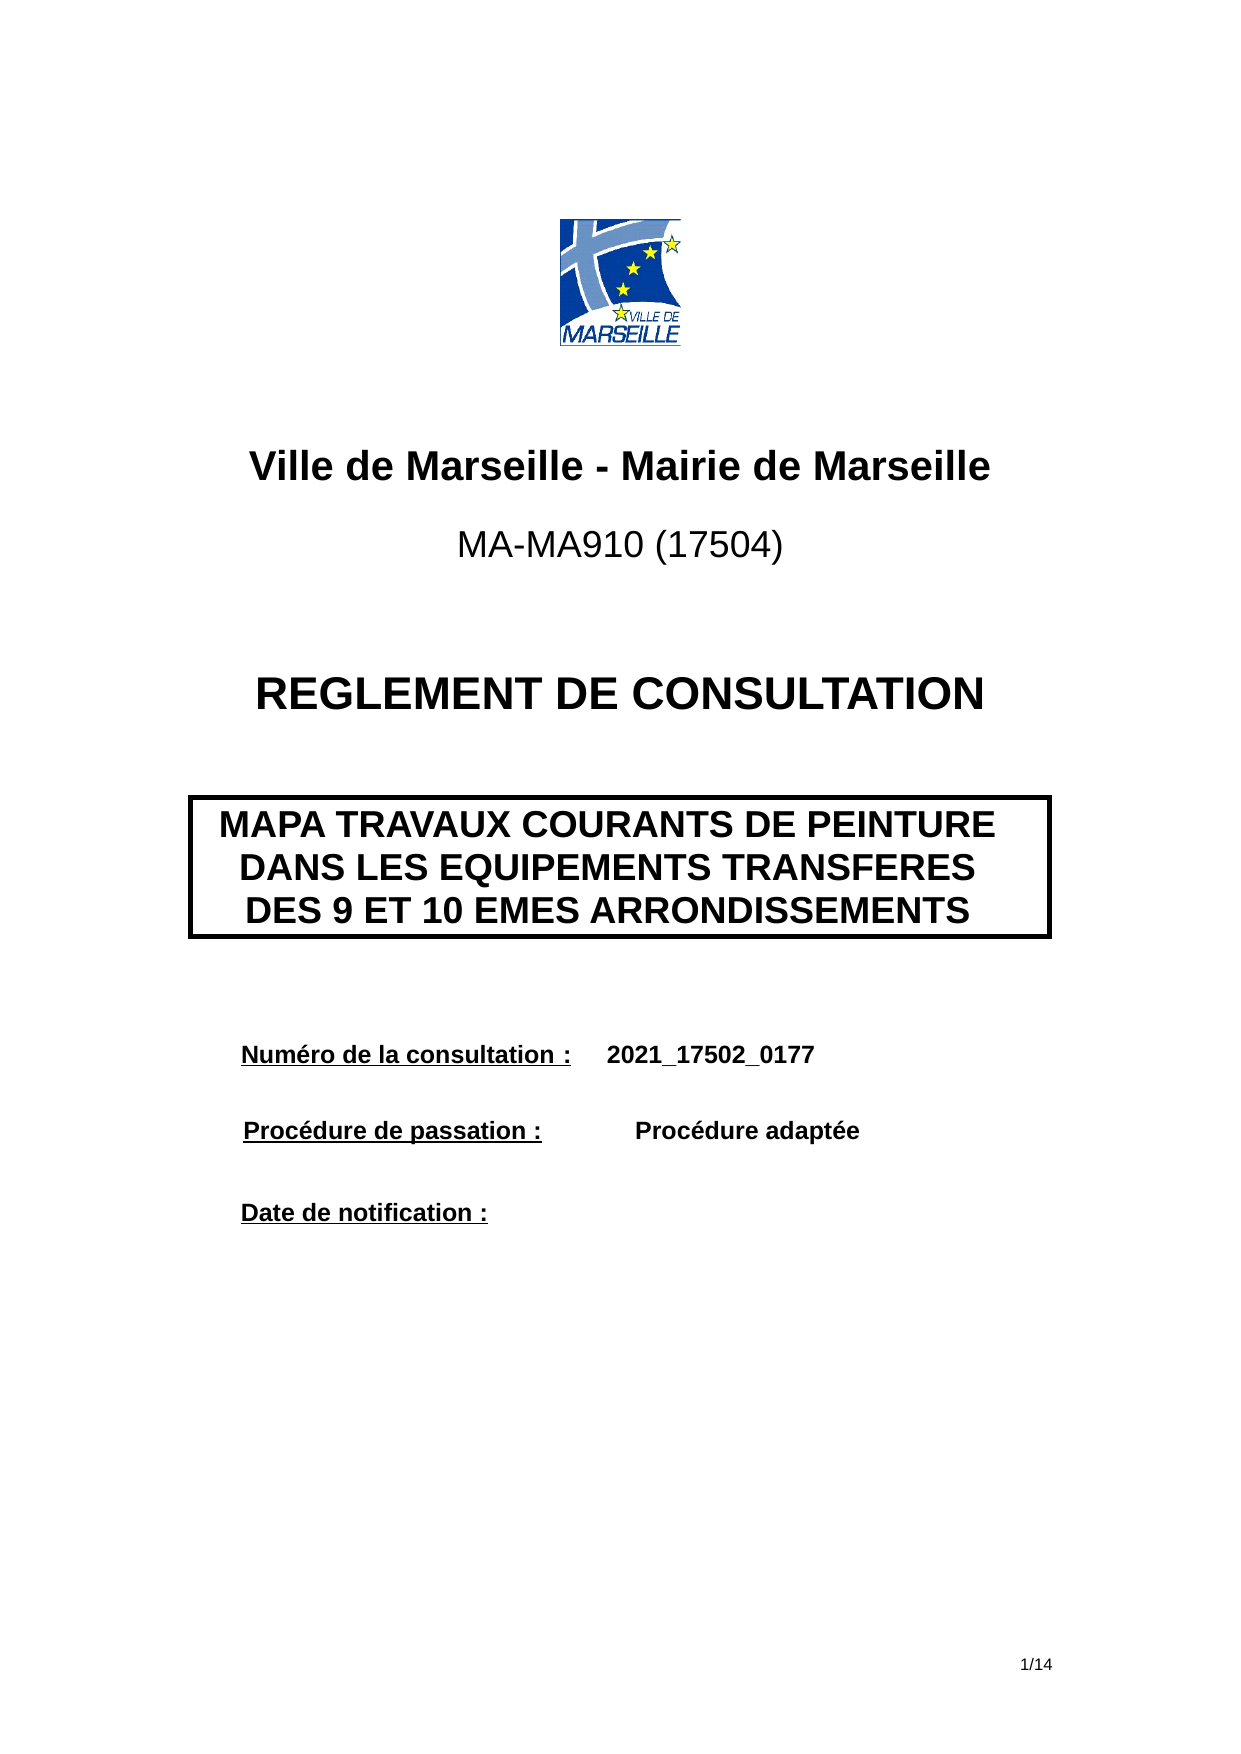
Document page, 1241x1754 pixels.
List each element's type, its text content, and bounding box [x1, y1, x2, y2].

text MAPA TRAVAUX COURANTS DE PEINTURE DANS LES EQUIPEMENTS TRANSFERES DES 9 ET 10 EMES ARRONDISSEMENTS [193, 800, 1047, 934]
text REGLEMENT DE CONSULTATION [188, 667, 1052, 719]
text Numéro de la consultation : 2021_17502_0177 [241, 1040, 1052, 1068]
text MA-MA910 (17504) [188, 523, 1052, 566]
text Ville de Marseille - Mairie de Marseille [188, 441, 1052, 489]
text Procédure de passation : Procédure adaptée [243, 1116, 1052, 1145]
text Date de notification : [241, 1198, 1052, 1227]
